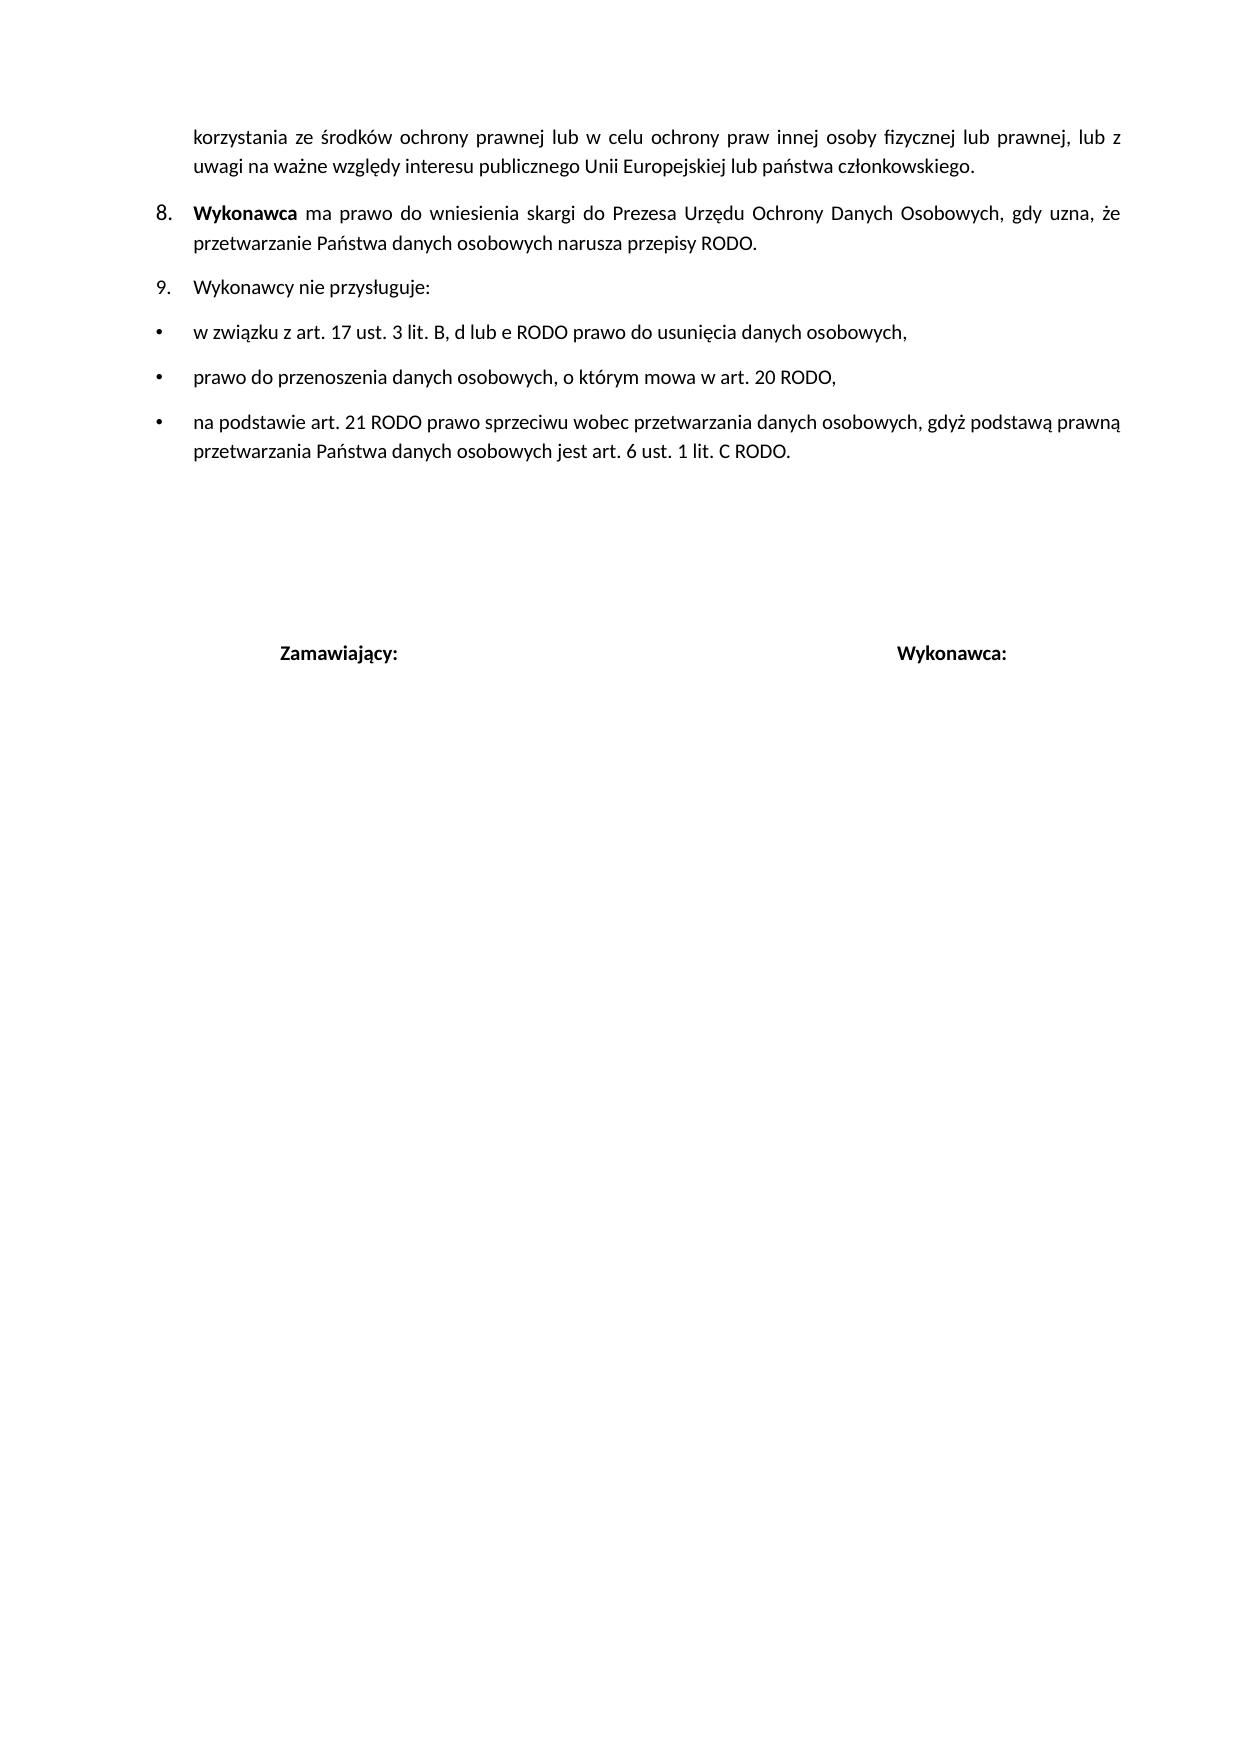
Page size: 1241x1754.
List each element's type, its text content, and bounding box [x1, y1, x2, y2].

list Wykonawcy nie przysługuje: [156, 274, 1122, 300]
list Wykonawca ma prawo do wniesienia skargi do Prezesa Urzędu Ochrony Danych Osobowych, gdy uzna, że przetwarzanie Państwa danych osobowych narusza przepisy RODO. [156, 198, 1122, 255]
list na podstawie art. 21 RODO prawo sprzeciwu wobec przetwarzania danych osobowych, gdyż podstawą prawną przetwarzania Państwa danych osobowych jest art. 6 ust. 1 lit. C RODO. [156, 409, 1122, 463]
list prawo do przenoszenia danych osobowych, o którym mowa w art. 20 RODO, [156, 364, 1122, 389]
list w związku z art. 17 ust. 3 lit. B, d lub e RODO prawo do usunięcia danych osobowych, [156, 319, 1122, 345]
list korzystania ze środków ochrony prawnej lub w celu ochrony praw innej osoby fizycznej lub prawnej, lub z uwagi na ważne względy interesu publicznego Unii Europejskiej lub państwa członkowskiego. [156, 124, 1122, 179]
text Zamawiający: Wykonawca: [118, 641, 1122, 666]
